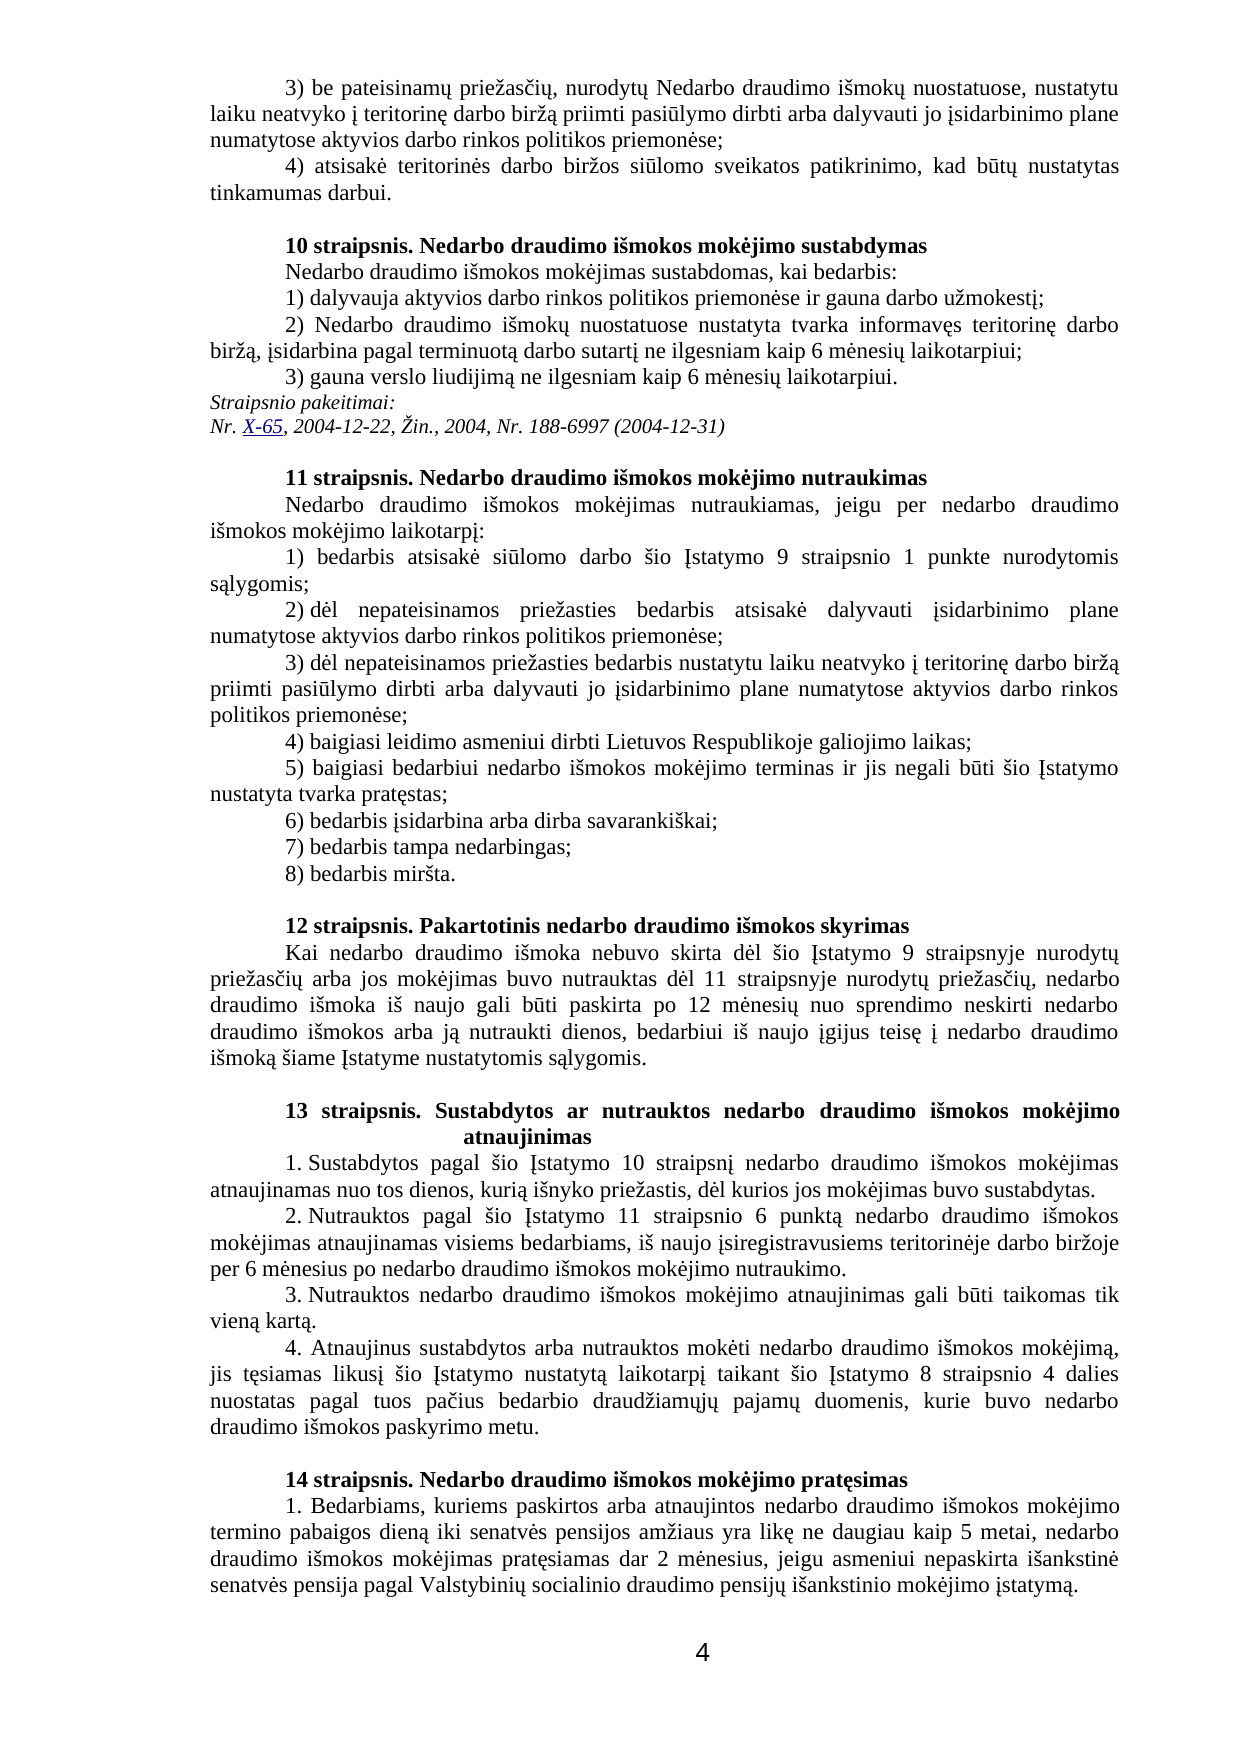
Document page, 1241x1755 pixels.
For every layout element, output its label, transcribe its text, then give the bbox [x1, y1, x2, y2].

text 14 straipsnis. Nedarbo draudimo išmokos mokėjimo pratęsimas [210, 1466, 1120, 1492]
text 1) bedarbis atsisakė siūlomo darbo šio Įstatymo 9 straipsnio 1 punkte nurodytomis sąlygomis; [210, 543, 1120, 596]
text 3) be pateisinamų priežasčių, nurodytų Nedarbo draudimo išmokų nuostatuose, nustatytu laiku neatvyko į teritorinę darbo biržą priimti pasiūlymo dirbti arba dalyvauti jo įsidarbinimo plane numatytose aktyvios darbo rinkos politikos priemonėse; [210, 73, 1120, 153]
text 1. Bedarbiams, kuriems paskirtos arba atnaujintos nedarbo draudimo išmokos mokėjimo termino pabaigos dieną iki senatvės pensijos amžiaus yra likę ne daugiau kaip 5 metai, nedarbo draudimo išmokos mokėjimas pratęsiamas dar 2 mėnesius, jeigu asmeniui nepaskirta išankstinė senatvės pensija pagal Valstybinių socialinio draudimo pensijų išankstinio mokėjimo įstatymą. [210, 1492, 1120, 1597]
text 6) bedarbis įsidarbina arba dirba savarankiškai; [210, 807, 1120, 833]
text 10 straipsnis. Nedarbo draudimo išmokos mokėjimo sustabdymas [210, 232, 1120, 258]
text Straipsnio pakeitimai: [210, 390, 1120, 414]
text 5) baigiasi bedarbiui nedarbo išmokos mokėjimo terminas ir jis negali būti šio Įstatymo nustatyta tvarka pratęstas; [210, 754, 1120, 807]
text 2) dėl nepateisinamos priežasties bedarbis atsisakė dalyvauti įsidarbinimo plane numatytose aktyvios darbo rinkos politikos priemonėse; [210, 596, 1120, 649]
text Nedarbo draudimo išmokos mokėjimas sustabdomas, kai bedarbis: [210, 258, 1120, 284]
text 1. Sustabdytos pagal šio Įstatymo 10 straipsnį nedarbo draudimo išmokos mokėjimas atnaujinamas nuo tos dienos, kurią išnyko priežastis, dėl kurios jos mokėjimas buvo sustabdytas. [210, 1149, 1120, 1202]
text 4. Atnaujinus sustabdytos arba nutrauktos mokėti nedarbo draudimo išmokos mokėjimą, jis tęsiamas likusį šio Įstatymo nustatytą laikotarpį taikant šio Įstatymo 8 straipsnio 4 dalies nuostatas pagal tuos pačius bedarbio draudžiamųjų pajamų duomenis, kurie buvo nedarbo draudimo išmokos paskyrimo metu. [210, 1334, 1120, 1439]
text 11 straipsnis. Nedarbo draudimo išmokos mokėjimo nutraukimas [210, 464, 1120, 491]
text Nr. X-65, 2004-12-22, Žin., 2004, Nr. 188-6997 (2004-12-31) [210, 414, 1120, 438]
text 2) Nedarbo draudimo išmokų nuostatuose nustatyta tvarka informavęs teritorinę darbo biržą, įsidarbina pagal terminuotą darbo sutartį ne ilgesniam kaip 6 mėnesių laikotarpiui; [210, 311, 1120, 363]
text 3. Nutrauktos nedarbo draudimo išmokos mokėjimo atnaujinimas gali būti taikomas tik vieną kartą. [210, 1281, 1120, 1334]
text 1) dalyvauja aktyvios darbo rinkos politikos priemonėse ir gauna darbo užmokestį; [210, 284, 1120, 311]
text 13 straipsnis. Sustabdytos ar nutrauktos nedarbo draudimo išmokos mokėjimo atnaujinimas [285, 1097, 1120, 1149]
text 3) gauna verslo liudijimą ne ilgesniam kaip 6 mėnesių laikotarpiui. [210, 363, 1120, 390]
text Kai nedarbo draudimo išmoka nebuvo skirta dėl šio Įstatymo 9 straipsnyje nurodytų priežasčių arba jos mokėjimas buvo nutrauktas dėl 11 straipsnyje nurodytų priežasčių, nedarbo draudimo išmoka iš naujo gali būti paskirta po 12 mėnesių nuo sprendimo neskirti nedarbo draudimo išmokos arba ją nutraukti dienos, bedarbiui iš naujo įgijus teisę į nedarbo draudimo išmoką šiame Įstatyme nustatytomis sąlygomis. [210, 939, 1120, 1070]
text Nedarbo draudimo išmokos mokėjimas nutraukiamas, jeigu per nedarbo draudimo išmokos mokėjimo laikotarpį: [210, 491, 1120, 543]
text 4) baigiasi leidimo asmeniui dirbti Lietuvos Respublikoje galiojimo laikas; [210, 728, 1120, 754]
text 12 straipsnis. Pakartotinis nedarbo draudimo išmokos skyrimas [210, 912, 1120, 939]
text 8) bedarbis miršta. [210, 859, 1120, 886]
text 4) atsisakė teritorinės darbo biržos siūlomo sveikatos patikrinimo, kad būtų nustatytas tinkamumas darbui. [210, 153, 1120, 205]
text 3) dėl nepateisinamos priežasties bedarbis nustatytu laiku neatvyko į teritorinę darbo biržą priimti pasiūlymo dirbti arba dalyvauti jo įsidarbinimo plane numatytose aktyvios darbo rinkos politikos priemonėse; [210, 649, 1120, 728]
text 7) bedarbis tampa nedarbingas; [210, 833, 1120, 859]
text 2. Nutrauktos pagal šio Įstatymo 11 straipsnio 6 punktą nedarbo draudimo išmokos mokėjimas atnaujinamas visiems bedarbiams, iš naujo įsiregistravusiems teritorinėje darbo biržoje per 6 mėnesius po nedarbo draudimo išmokos mokėjimo nutraukimo. [210, 1202, 1120, 1281]
